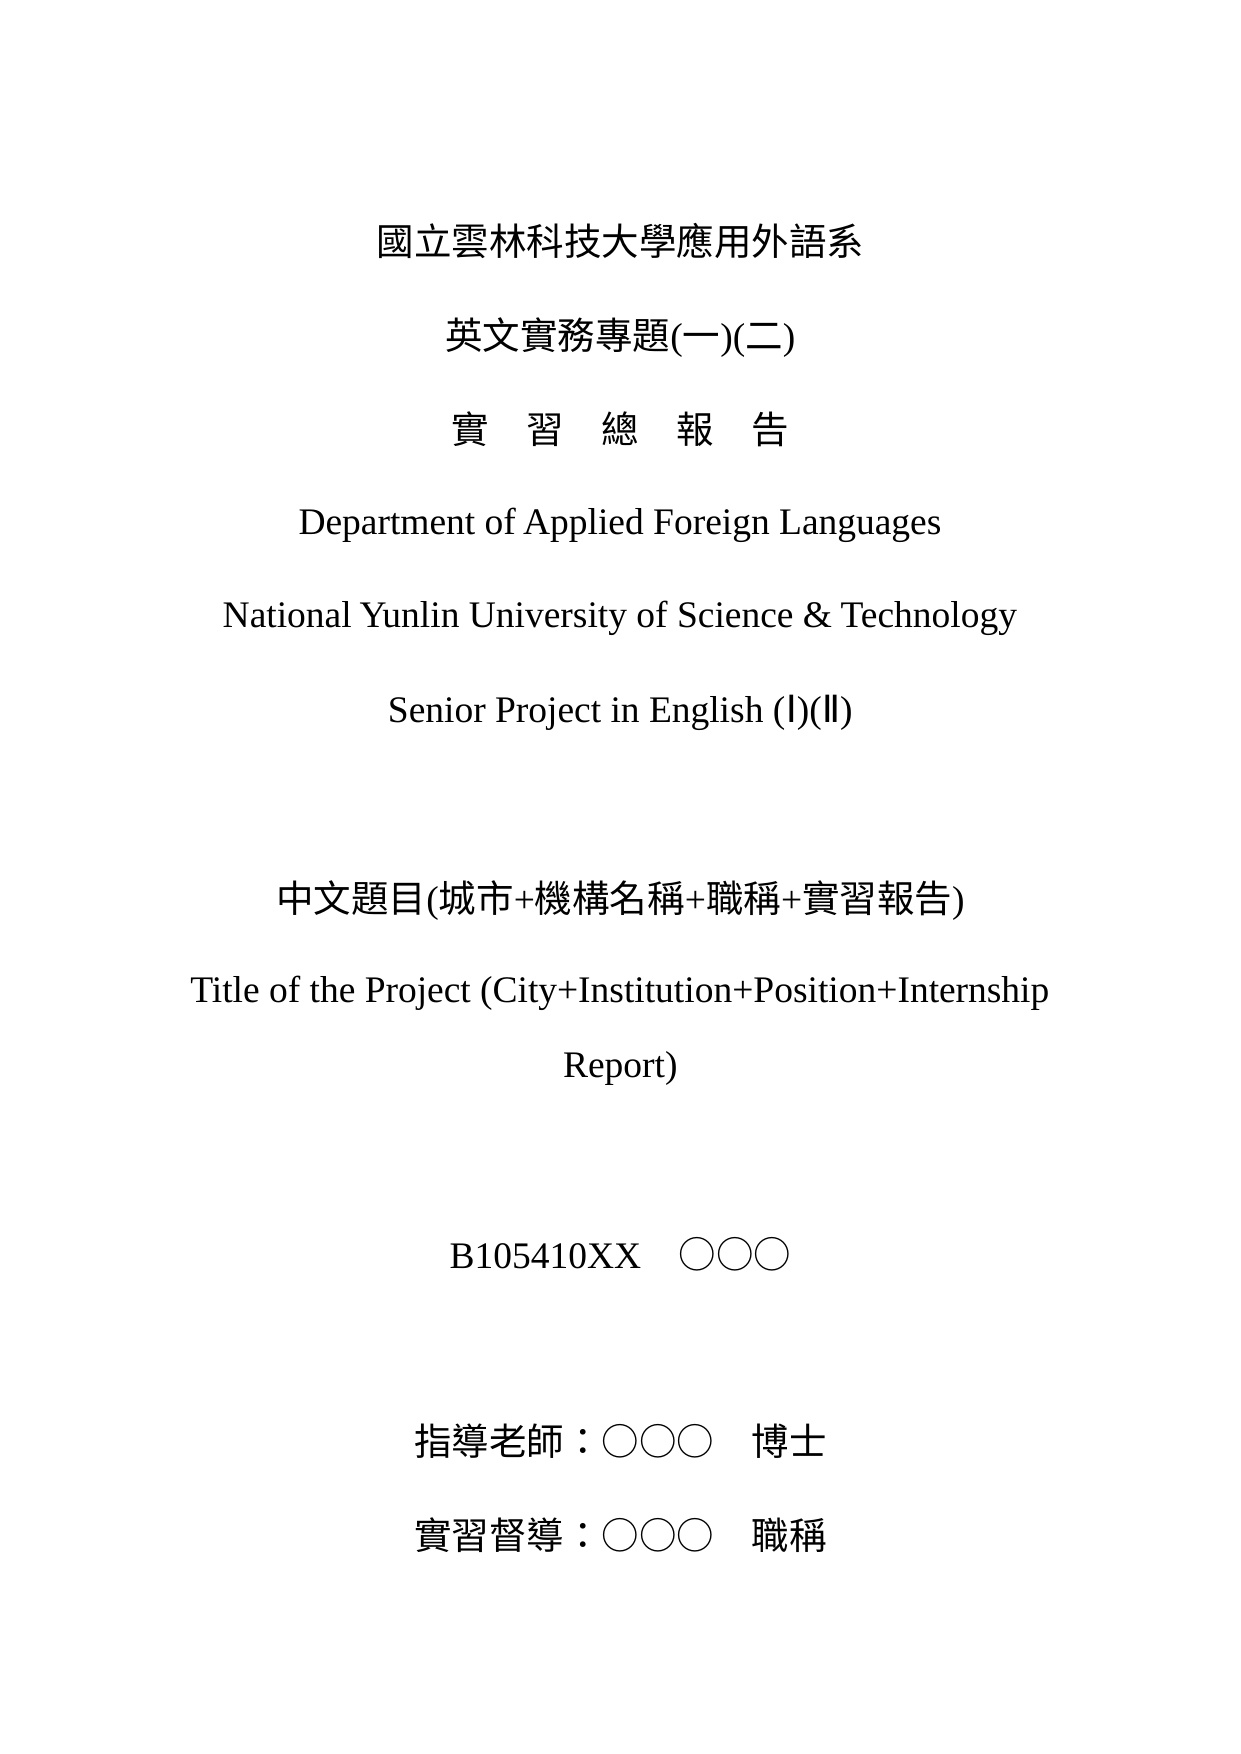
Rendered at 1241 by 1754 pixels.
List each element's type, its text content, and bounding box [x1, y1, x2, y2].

text 中文題目(城市+機構名稱+職稱+實習報告) [177, 858, 1063, 933]
text 實 習 總 報 告 [177, 389, 1063, 464]
text Department of Applied Foreign Languages [177, 483, 1063, 558]
text 英文實務專題(一)(二) [177, 296, 1063, 371]
text Title of the Project (City+Institution+Position+Internship Report) [177, 952, 1063, 1102]
text B105410XX ○○○ [177, 1214, 1063, 1289]
text National Yunlin University of Science & Technology [177, 577, 1063, 652]
text 指導老師：○○○ 博士 [177, 1402, 1063, 1477]
text 實習督導：○○○ 職稱 [177, 1496, 1063, 1571]
text 國立雲林科技大學應用外語系 [177, 202, 1063, 277]
text Senior Project in English (Ⅰ)(Ⅱ) [177, 671, 1063, 746]
